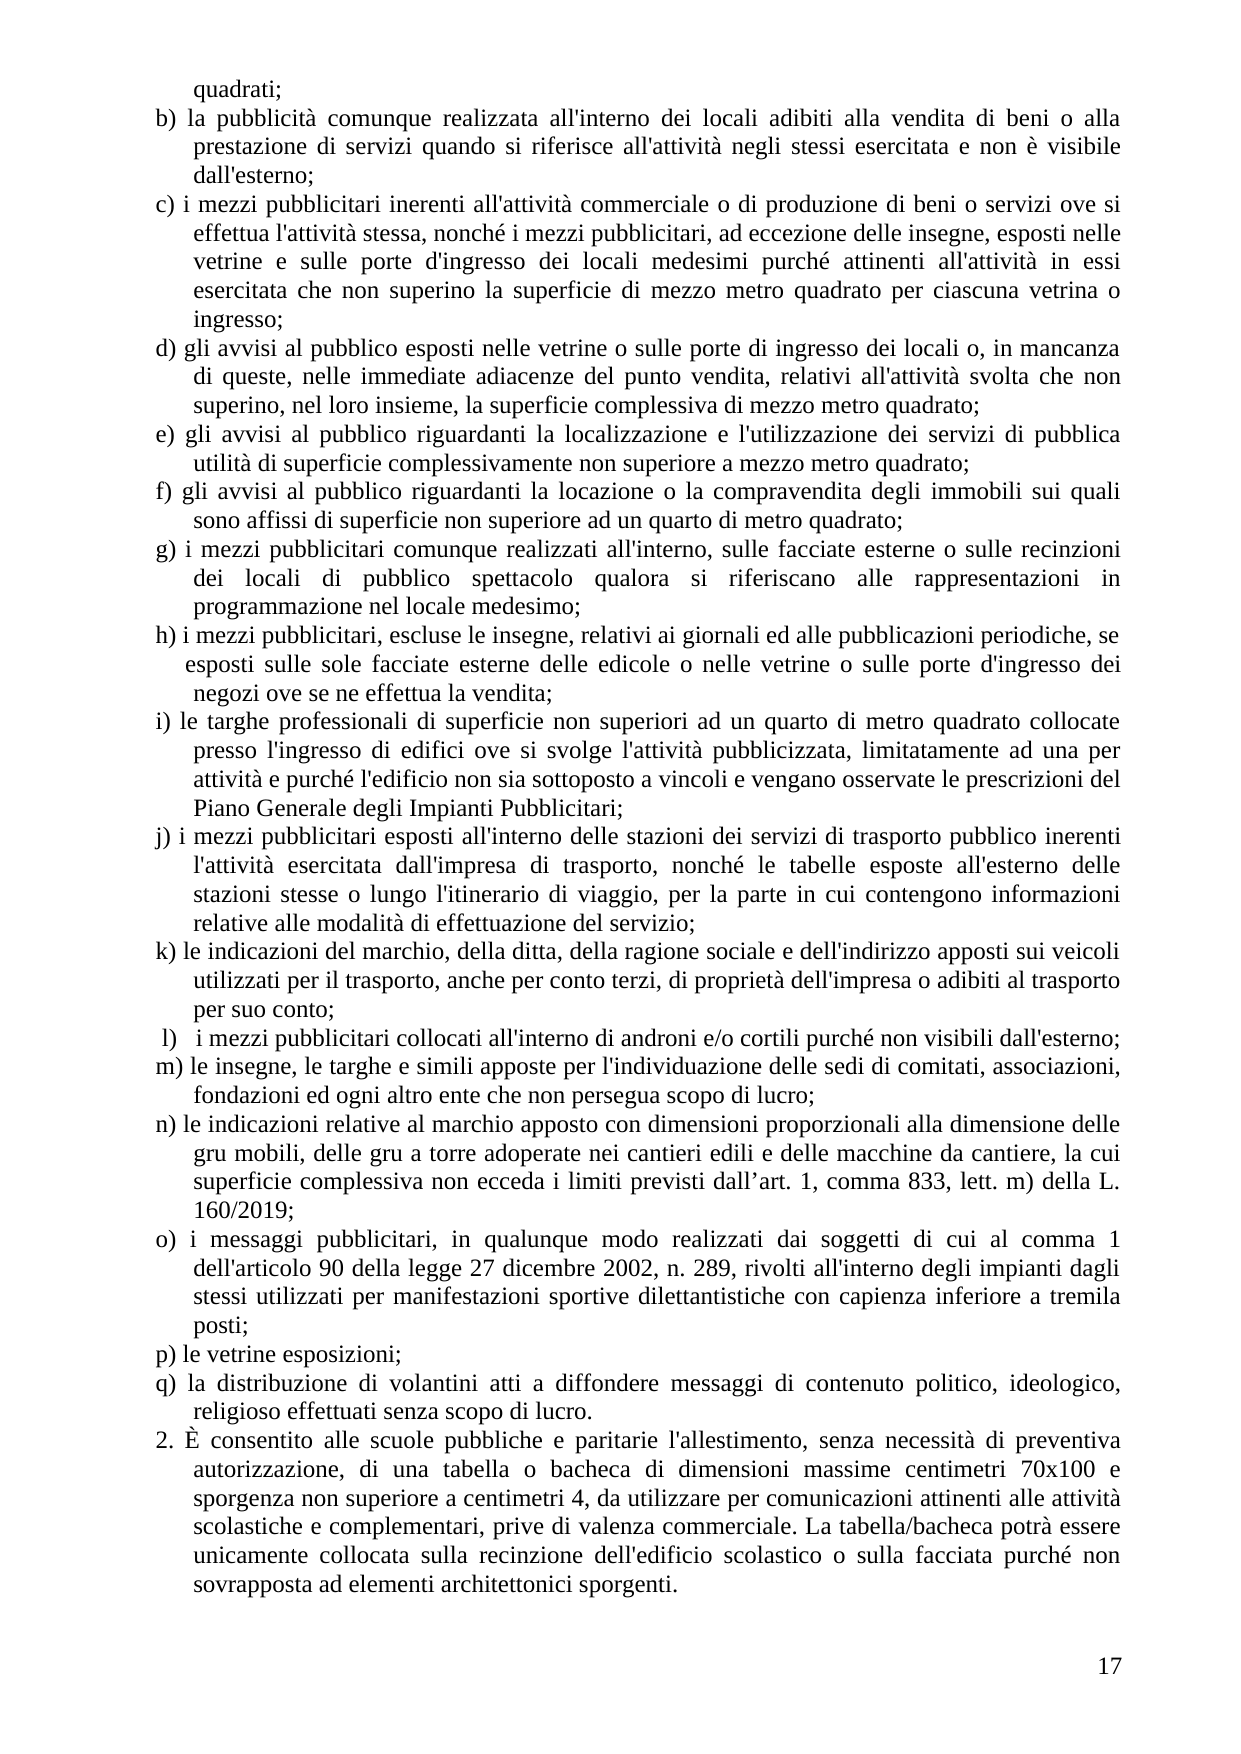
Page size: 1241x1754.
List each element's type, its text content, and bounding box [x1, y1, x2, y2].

text b) la pubblicità comunque realizzata all'interno dei locali adibiti alla vendita di beni o alla prestazione di servizi quando si riferisce all'attività negli stessi esercitata e non è visibile dall'esterno; [155, 103, 1122, 189]
text n) le indicazioni relative al marchio apposto con dimensioni proporzionali alla dimensione delle gru mobili, delle gru a torre adoperate nei cantieri edili e delle macchine da cantiere, la cui superficie complessiva non ecceda i limiti previsti dall’art. 1, comma 833, lett. m) della L. 160/2019; [155, 1109, 1122, 1224]
text 2. È consentito alle scuole pubbliche e paritarie l'allestimento, senza necessità di preventiva autorizzazione, di una tabella o bacheca di dimensioni massime centimetri 70x100 e sporgenza non superiore a centimetri 4, da utilizzare per comunicazioni attinenti alle attività scolastiche e complementari, prive di valenza commerciale. La tabella/bacheca potrà essere unicamente collocata sulla recinzione dell'edificio scolastico o sulla facciata purché non sovrapposta ad elementi architettonici sporgenti. [155, 1425, 1122, 1598]
text m) le insegne, le targhe e simili apposte per l'individuazione delle sedi di comitati, associazioni, fondazioni ed ogni altro ente che non persegua scopo di lucro; [155, 1051, 1122, 1109]
text d) gli avvisi al pubblico esposti nelle vetrine o sulle porte di ingresso dei locali o, in mancanza di queste, nelle immediate adiacenze del punto vendita, relativi all'attività svolta che non superino, nel loro insieme, la superficie complessiva di mezzo metro quadrato; [155, 333, 1122, 419]
text l) i mezzi pubblicitari collocati all'interno di androni e/o cortili purché non visibili dall'esterno; [155, 1023, 1122, 1051]
text c) i mezzi pubblicitari inerenti all'attività commerciale o di produzione di beni o servizi ove si effettua l'attività stessa, nonché i mezzi pubblicitari, ad eccezione delle insegne, esposti nelle vetrine e sulle porte d'ingresso dei locali medesimi purché attinenti all'attività in essi esercitata che non superino la superficie di mezzo metro quadrato per ciascuna vetrina o ingresso; [155, 189, 1122, 333]
text q) la distribuzione di volantini atti a diffondere messaggi di contenuto politico, ideologico, religioso effettuati senza scopo di lucro. [155, 1368, 1122, 1425]
text e) gli avvisi al pubblico riguardanti la localizzazione e l'utilizzazione dei servizi di pubblica utilità di superficie complessivamente non superiore a mezzo metro quadrato; [155, 419, 1122, 476]
text o) i messaggi pubblicitari, in qualunque modo realizzati dai soggetti di cui al comma 1 dell'articolo 90 della legge 27 dicembre 2002, n. 289, rivolti all'interno degli impianti dagli stessi utilizzati per manifestazioni sportive dilettantistiche con capienza inferiore a tremila posti; [155, 1224, 1122, 1339]
text g) i mezzi pubblicitari comunque realizzati all'interno, sulle facciate esterne o sulle recinzioni dei locali di pubblico spettacolo qualora si riferiscano alle rappresentazioni in programmazione nel locale medesimo; [155, 534, 1122, 620]
text quadrati; [155, 74, 1122, 103]
text f) gli avvisi al pubblico riguardanti la locazione o la compravendita degli immobili sui quali sono affissi di superficie non superiore ad un quarto di metro quadrato; [155, 476, 1122, 534]
text esposti sulle sole facciate esterne delle edicole o nelle vetrine o sulle porte d'ingresso dei negozi ove se ne effettua la vendita; [155, 649, 1122, 706]
text p) le vetrine esposizioni; [155, 1339, 1122, 1368]
text h) i mezzi pubblicitari, escluse le insegne, relativi ai giornali ed alle pubblicazioni periodiche, se [155, 620, 1122, 649]
text j) i mezzi pubblicitari esposti all'interno delle stazioni dei servizi di trasporto pubblico inerenti l'attività esercitata dall'impresa di trasporto, nonché le tabelle esposte all'esterno delle stazioni stesse o lungo l'itinerario di viaggio, per la parte in cui contengono informazioni relative alle modalità di effettuazione del servizio; [155, 821, 1122, 936]
text k) le indicazioni del marchio, della ditta, della ragione sociale e dell'indirizzo apposti sui veicoli utilizzati per il trasporto, anche per conto terzi, di proprietà dell'impresa o adibiti al trasporto per suo conto; [155, 936, 1122, 1023]
text i) le targhe professionali di superficie non superiori ad un quarto di metro quadrato collocate presso l'ingresso di edifici ove si svolge l'attività pubblicizzata, limitatamente ad una per attività e purché l'edificio non sia sottoposto a vincoli e vengano osservate le prescrizioni del Piano Generale degli Impianti Pubblicitari; [155, 706, 1122, 821]
